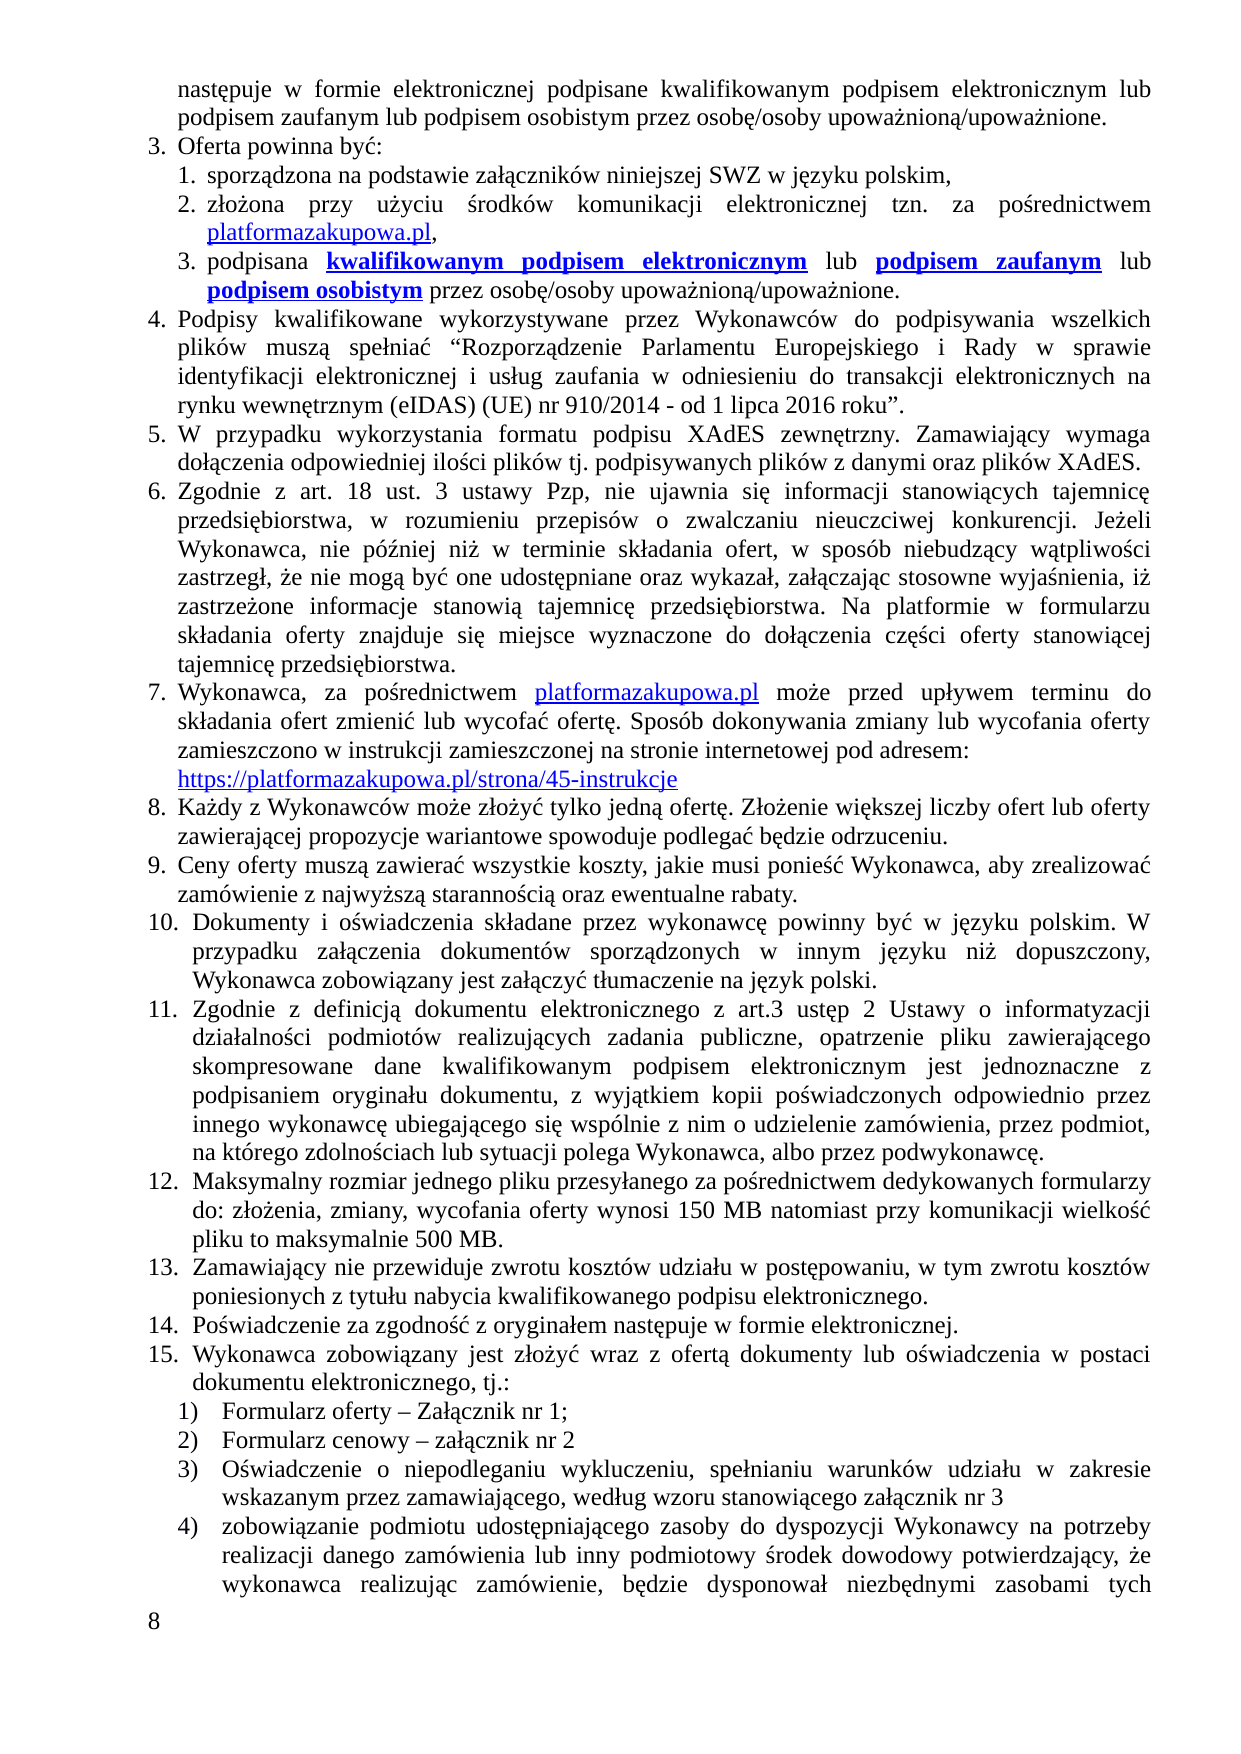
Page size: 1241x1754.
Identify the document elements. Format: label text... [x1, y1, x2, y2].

list Podpisy kwalifikowane wykorzystywane przez Wykonawców do podpisywania wszelkich plików muszą spełniać “Rozporządzenie Parlamentu Europejskiego i Rady w sprawie identyfikacji elektronicznej i usług zaufania w odniesieniu do transakcji elektronicznych na rynku wewnętrznym (eIDAS) (UE) nr 910/2014 - od 1 lipca 2016 roku”. [148, 304, 1152, 419]
list podpisana kwalifikowanym podpisem elektronicznym lub podpisem zaufanym lub podpisem osobistym przez osobę/osoby upoważnioną/upoważnione. [177, 246, 1152, 304]
list Poświadczenie za zgodność z oryginałem następuje w formie elektronicznej. [148, 1310, 1152, 1339]
list Wykonawca, za pośrednictwem platformazakupowa.pl może przed upływem terminu do składania ofert zmienić lub wycofać ofertę. Sposób dokonywania zmiany lub wycofania oferty zamieszczono w instrukcji zamieszczonej na stronie internetowej pod adresem: [148, 677, 1152, 764]
list Maksymalny rozmiar jednego pliku przesyłanego za pośrednictwem dedykowanych formularzy do: złożenia, zmiany, wycofania oferty wynosi 150 MB natomiast przy komunikacji wielkość pliku to maksymalnie 500 MB. [148, 1166, 1152, 1252]
list W przypadku wykorzystania formatu podpisu XAdES zewnętrzny. Zamawiający wymaga dołączenia odpowiedniej ilości plików tj. podpisywanych plików z danymi oraz plików XAdES. [148, 419, 1152, 476]
list Dokumenty i oświadczenia składane przez wykonawcę powinny być w języku polskim. W przypadku załączenia dokumentów sporządzonych w innym języku niż dopuszczony, Wykonawca zobowiązany jest załączyć tłumaczenie na język polski. [148, 907, 1152, 994]
list Zgodnie z art. 18 ust. 3 ustawy Pzp, nie ujawnia się informacji stanowiących tajemnicę przedsiębiorstwa, w rozumieniu przepisów o zwalczaniu nieuczciwej konkurencji. Jeżeli Wykonawca, nie później niż w terminie składania ofert, w sposób niebudzący wątpliwości zastrzegł, że nie mogą być one udostępniane oraz wykazał, załączając stosowne wyjaśnienia, iż zastrzeżone informacje stanowią tajemnicę przedsiębiorstwa. Na platformie w formularzu składania oferty znajduje się miejsce wyznaczone do dołączenia części oferty stanowiącej tajemnicę przedsiębiorstwa. [148, 476, 1152, 677]
list Zgodnie z definicją dokumentu elektronicznego z art.3 ustęp 2 Ustawy o informatyzacji działalności podmiotów realizujących zadania publiczne, opatrzenie pliku zawierającego skompresowane dane kwalifikowanym podpisem elektronicznym jest jednoznaczne z podpisaniem oryginału dokumentu, z wyjątkiem kopii poświadczonych odpowiednio przez innego wykonawcę ubiegającego się wspólnie z nim o udzielenie zamówienia, przez podmiot, na którego zdolnościach lub sytuacji polega Wykonawca, albo przez podwykonawcę. [148, 994, 1152, 1166]
list złożona przy użyciu środków komunikacji elektronicznej tzn. za pośrednictwem platformazakupowa.pl, [177, 189, 1152, 246]
list sporządzona na podstawie załączników niniejszej SWZ w języku polskim, [177, 160, 1152, 189]
list Formularz oferty – Załącznik nr 1; [177, 1396, 1152, 1425]
list Każdy z Wykonawców może złożyć tylko jedną ofertę. Złożenie większej liczby ofert lub oferty zawierającej propozycje wariantowe spowoduje podlegać będzie odrzuceniu. [148, 792, 1152, 850]
text https://platformazakupowa.pl/strona/45-instrukcje [177, 764, 1152, 792]
list Oferta powinna być: [148, 131, 1152, 160]
list zobowiązanie podmiotu udostępniającego zasoby do dyspozycji Wykonawcy na potrzeby realizacji danego zamówienia lub inny podmiotowy środek dowodowy potwierdzający, że wykonawca realizując zamówienie, będzie dysponował niezbędnymi zasobami tych [177, 1511, 1152, 1597]
list Wykonawca zobowiązany jest złożyć wraz z ofertą dokumenty lub oświadczenia w postaci dokumentu elektronicznego, tj.: [148, 1339, 1152, 1396]
list Oświadczenie o niepodleganiu wykluczeniu, spełnianiu warunków udziału w zakresie wskazanym przez zamawiającego, według wzoru stanowiącego załącznik nr 3 [177, 1454, 1152, 1511]
list Zamawiający nie przewiduje zwrotu kosztów udziału w postępowaniu, w tym zwrotu kosztów poniesionych z tytułu nabycia kwalifikowanego podpisu elektronicznego. [148, 1252, 1152, 1310]
list następuje w formie elektronicznej podpisane kwalifikowanym podpisem elektronicznym lub podpisem zaufanym lub podpisem osobistym przez osobę/osoby upoważnioną/upoważnione. [148, 74, 1152, 131]
list Formularz cenowy – załącznik nr 2 [177, 1425, 1152, 1454]
list Ceny oferty muszą zawierać wszystkie koszty, jakie musi ponieść Wykonawca, aby zrealizować zamówienie z najwyższą starannością oraz ewentualne rabaty. [148, 850, 1152, 907]
